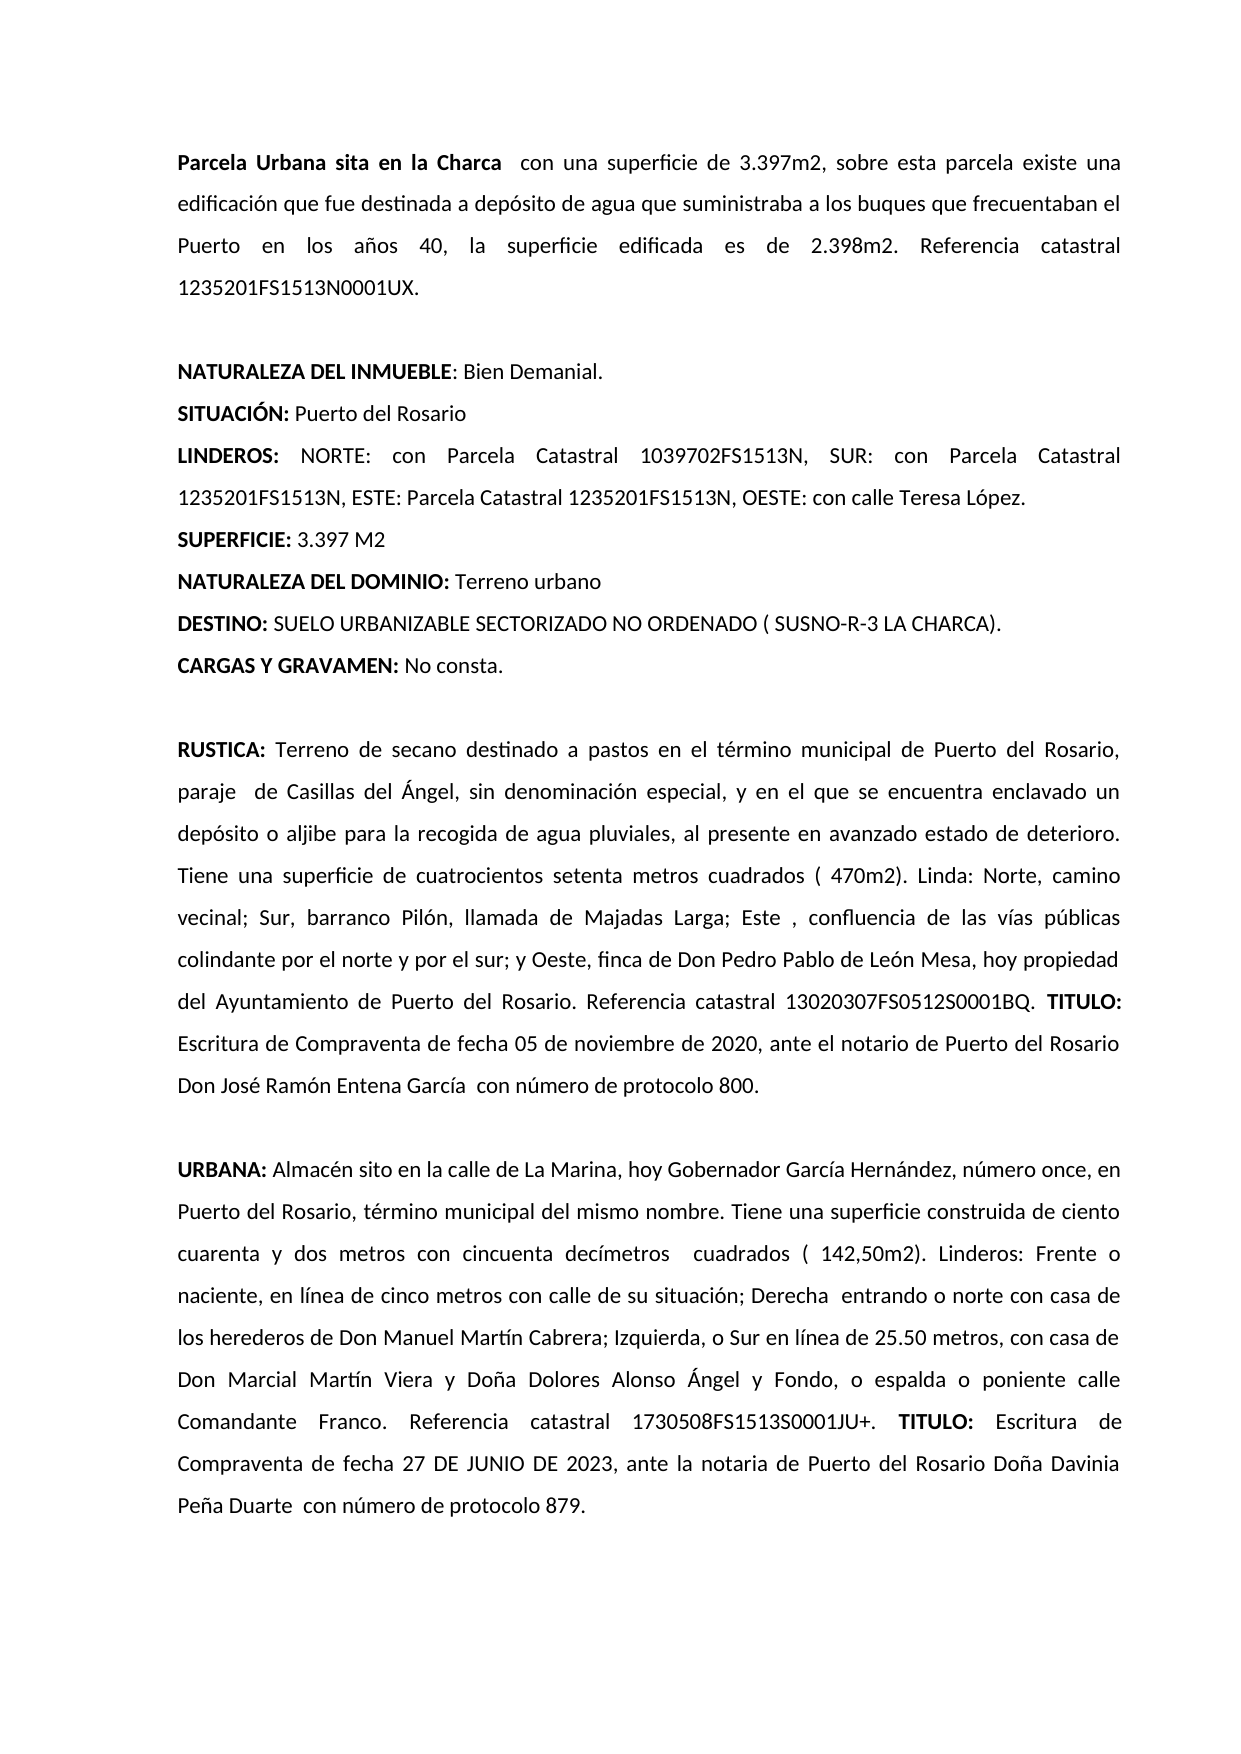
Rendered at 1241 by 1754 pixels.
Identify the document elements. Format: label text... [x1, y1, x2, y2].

text Parcela Urbana sita en la Charca con una superficie de 3.397m2, sobre esta parcela existe una edificación que fue destinada a depósito de agua que suministraba a los buques que frecuentaban el Puerto en los años 40, la superficie edificada es de 2.398m2. Referencia catastral 1235201FS1513N0001UX. [177, 148, 1122, 302]
text LINDEROS: NORTE: con Parcela Catastral 1039702FS1513N, SUR: con Parcela Catastral 1235201FS1513N, ESTE: Parcela Catastral 1235201FS1513N, OESTE: con calle Teresa López. [177, 441, 1122, 511]
text NATURALEZA DEL DOMINIO: Terreno urbano [177, 567, 1122, 595]
text CARGAS Y GRAVAMEN: No consta. [177, 651, 1122, 679]
text SITUACIÓN: Puerto del Rosario [177, 399, 1122, 427]
text URBANA: Almacén sito en la calle de La Marina, hoy Gobernador García Hernández, número once, en Puerto del Rosario, término municipal del mismo nombre. Tiene una superficie construida de ciento cuarenta y dos metros con cincuenta decímetros cuadrados ( 142,50m2). Linderos: Frente o naciente, en línea de cinco metros con calle de su situación; Derecha entrando o norte con casa de los herederos de Don Manuel Martín Cabrera; Izquierda, o Sur en línea de 25.50 metros, con casa de Don Marcial Martín Viera y Doña Dolores Alonso Ángel y Fondo, o espalda o poniente calle Comandante Franco. Referencia catastral 1730508FS1513S0001JU+. TITULO: Escritura de Compraventa de fecha 27 DE JUNIO DE 2023, ante la notaria de Puerto del Rosario Doña Davinia Peña Duarte con número de protocolo 879. [177, 1155, 1122, 1519]
text DESTINO: SUELO URBANIZABLE SECTORIZADO NO ORDENADO ( SUSNO-R-3 LA CHARCA). [177, 609, 1122, 637]
text RUSTICA: Terreno de secano destinado a pastos en el término municipal de Puerto del Rosario, paraje de Casillas del Ángel, sin denominación especial, y en el que se encuentra enclavado un depósito o aljibe para la recogida de agua pluviales, al presente en avanzado estado de deterioro. Tiene una superficie de cuatrocientos setenta metros cuadrados ( 470m2). Linda: Norte, camino vecinal; Sur, barranco Pilón, llamada de Majadas Larga; Este , confluencia de las vías públicas colindante por el norte y por el sur; y Oeste, finca de Don Pedro Pablo de León Mesa, hoy propiedad del Ayuntamiento de Puerto del Rosario. Referencia catastral 13020307FS0512S0001BQ. TITULO: Escritura de Compraventa de fecha 05 de noviembre de 2020, ante el notario de Puerto del Rosario Don José Ramón Entena García con número de protocolo 800. [177, 735, 1122, 1099]
text NATURALEZA DEL INMUEBLE: Bien Demanial. [177, 357, 1122, 386]
text SUPERFICIE: 3.397 M2 [177, 525, 1122, 553]
